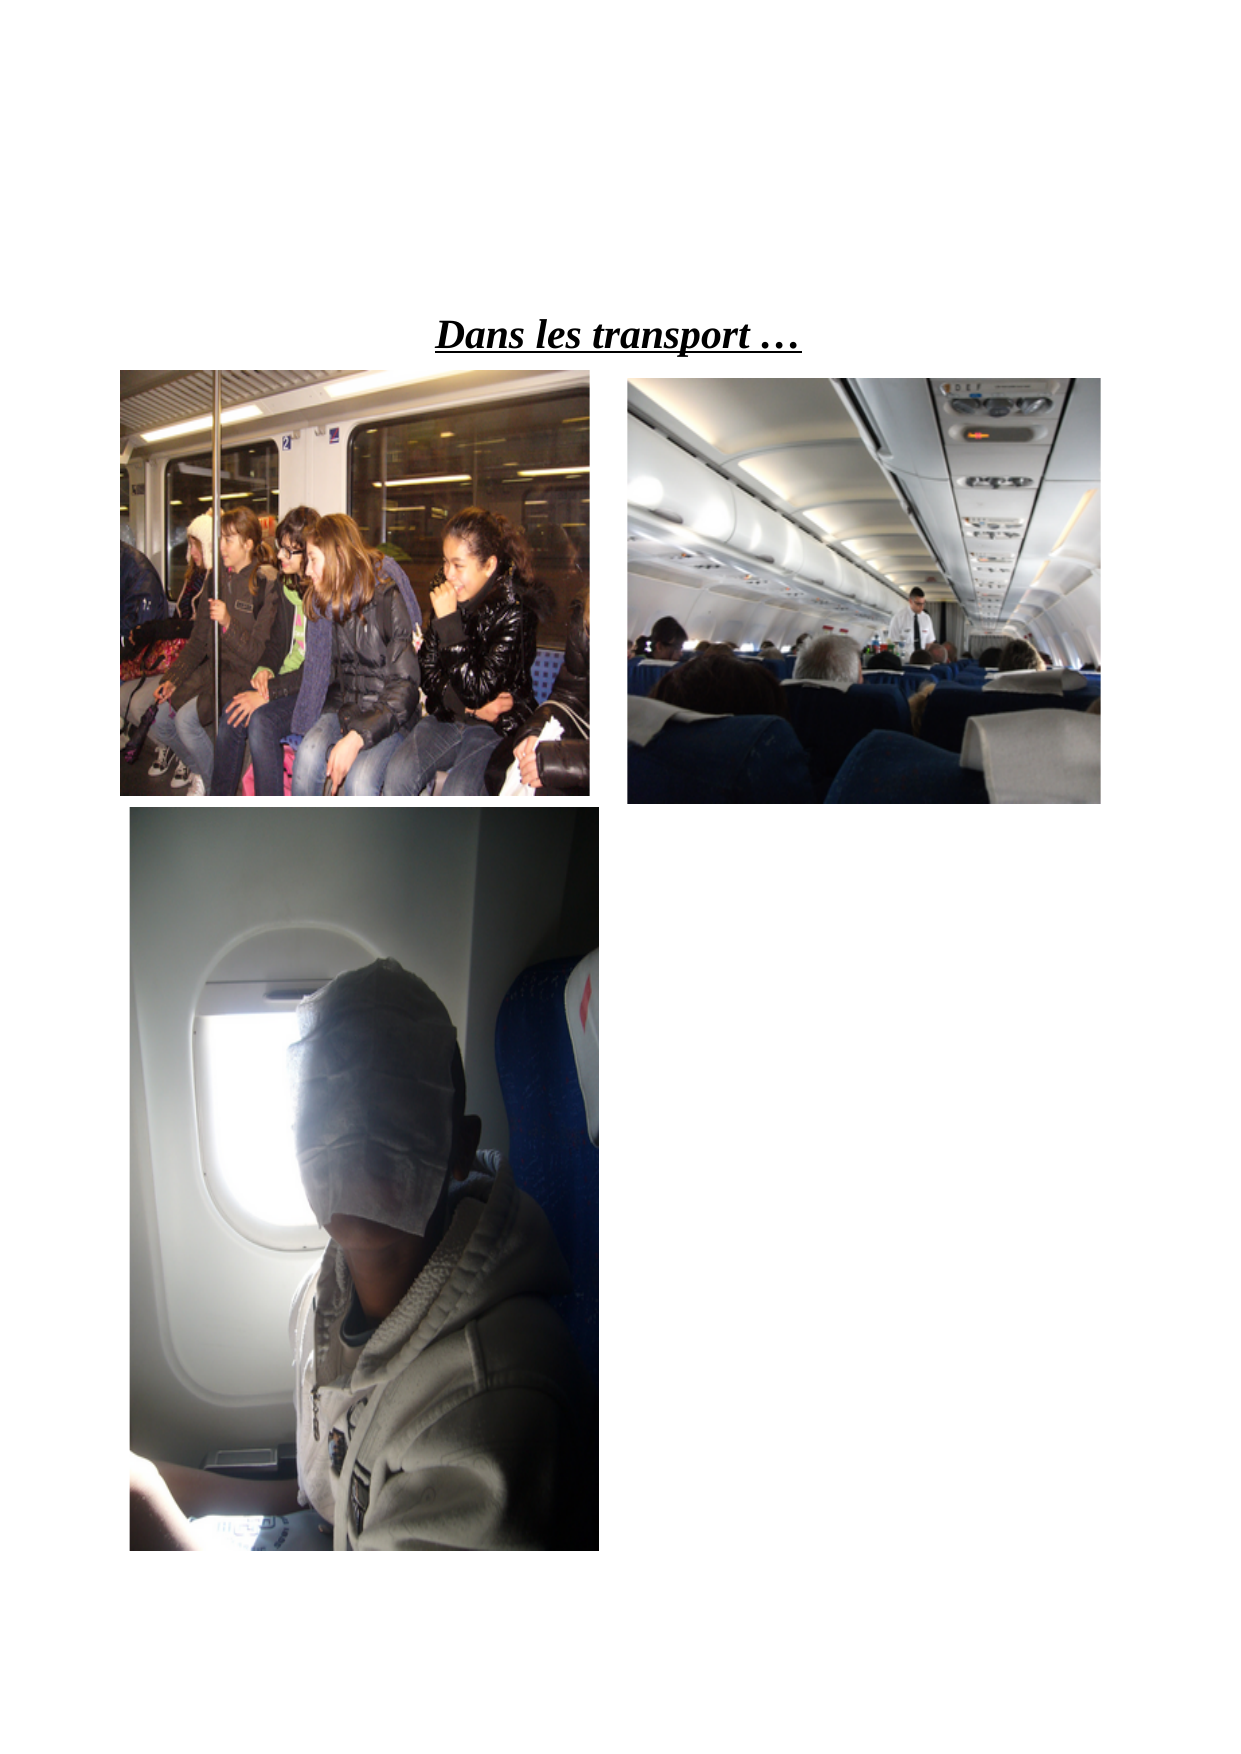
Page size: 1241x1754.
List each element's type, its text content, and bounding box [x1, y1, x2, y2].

picture [627, 378, 1101, 804]
text Dans les transport … [118, 310, 1122, 358]
picture [120, 370, 590, 796]
picture [129, 807, 599, 1551]
